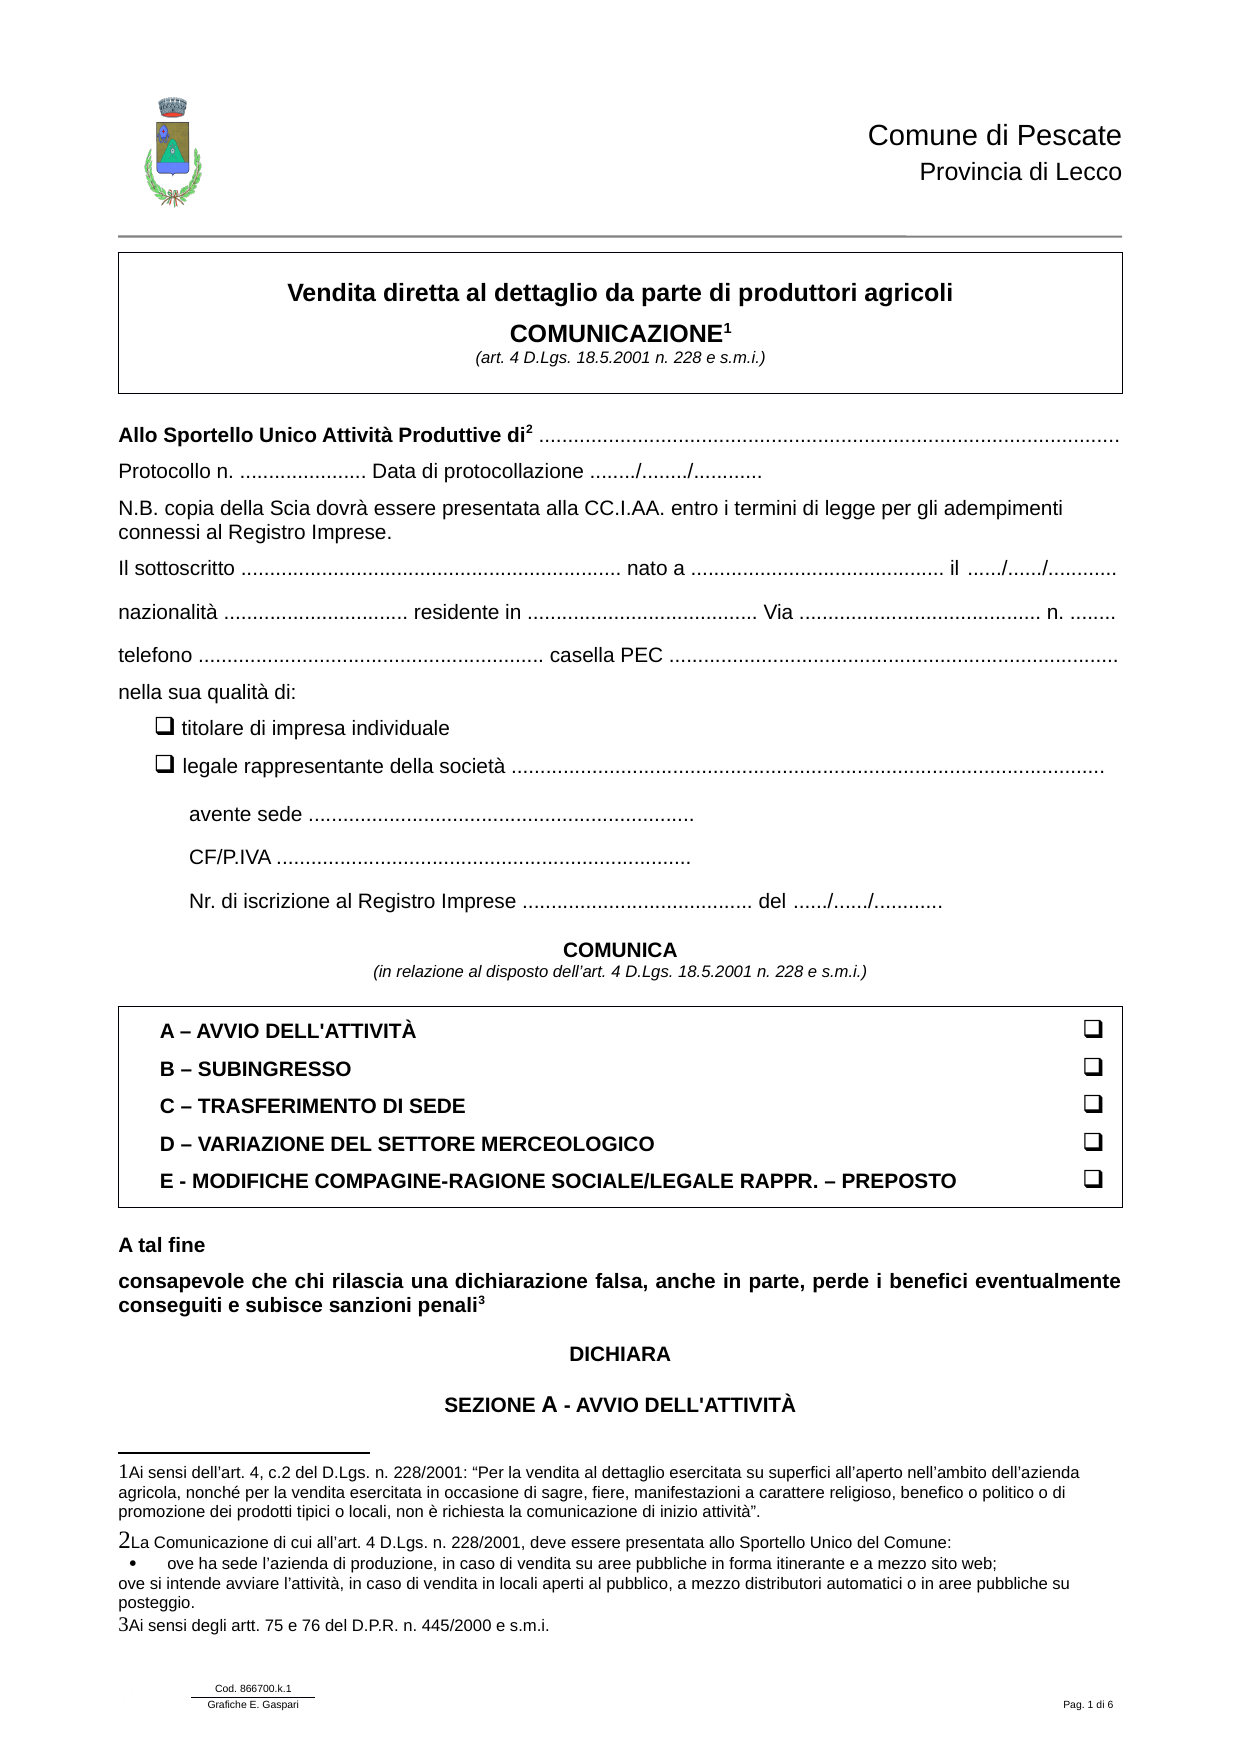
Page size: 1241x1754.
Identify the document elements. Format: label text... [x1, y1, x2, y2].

text (in relazione al disposto dell’art. 4 D.Lgs. 18.5.2001 n. 228 e s.m.i.) [118, 962, 1122, 981]
picture [122, 87, 224, 219]
table_header Vendita diretta al dettaglio da parte di produttori agricoli COMUNICAZIONE (art. 4 D.Lgs. 18.5.2001 n. 228 e s.m.i.) [119, 253, 1122, 392]
text nella sua qualità di: [118, 680, 1122, 704]
text Protocollo n. ...................... Data di protocollazione ......../......../............ [118, 459, 1122, 483]
text N.B. copia della Scia dovrà essere presentata alla CC.I.AA. entro i termini di legge per gli adempimenti connessi al Registro Imprese. [118, 496, 1122, 543]
text Il sottoscritto .................................................................. nato a ............................................ il ....../....../............ [118, 556, 1122, 580]
text  legale rappresentante della società ....................................................................................................... [153, 754, 1122, 779]
text telefono ............................................................ casella PEC .............................................................................. [118, 643, 1122, 667]
text SEZIONE A - AVVIO DELL'ATTIVITÀ [118, 1391, 1122, 1417]
text Comune di Pescate [224, 118, 1122, 152]
text CF/P.IVA ........................................................................ [189, 845, 1122, 869]
text Ai sensi degli artt. 75 e 76 del D.P.R. n. 445/2000 e s.m.i. [118, 1612, 1122, 1636]
text  titolare di impresa individuale [153, 716, 1122, 741]
list ove ha sede l’azienda di produzione, in caso di vendita su aree pubbliche in forma itinerante e a mezzo sito web; [130, 1554, 1122, 1573]
text COMUNICA [118, 938, 1122, 962]
text consapevole che chi rilascia una dichiarazione falsa, anche in parte, perde i benefici eventualmente conseguiti e subisce sanzioni penali [118, 1269, 1122, 1317]
text Nr. di iscrizione al Registro Imprese ........................................ del ....../....../............ [189, 889, 1122, 913]
text DICHIARA [118, 1342, 1122, 1366]
text A tal fine [118, 1233, 1122, 1257]
text Allo Sportello Unico Attività Produttive di [118, 423, 1122, 447]
text avente sede ................................................................... [189, 801, 1122, 825]
text Provincia di Lecco [224, 157, 1122, 185]
text La Comunicazione di cui all’art. 4 D.Lgs. n. 228/2001, deve essere presentata allo Sportello Unico del Comune: [118, 1525, 1122, 1554]
table_header A – AVVIO DELL'ATTIVITÀ  B – SUBINGRESSO  C – TRASFERIMENTO DI SEDE  D – VARIAZIONE DEL SETTORE MERCEOLOGICO  E - MODIFICHE COMPAGINE-RAGIONE SOCIALE/LEGALE RAPPR. – PREPOSTO  [119, 1007, 1122, 1207]
text nazionalità ................................ residente in ........................................ Via .......................................... n. ........ [118, 599, 1122, 623]
text ove si intende avviare l’attività, in caso di vendita in locali aperti al pubblico, a mezzo distributori automatici o in aree pubbliche su posteggio. [118, 1573, 1122, 1612]
